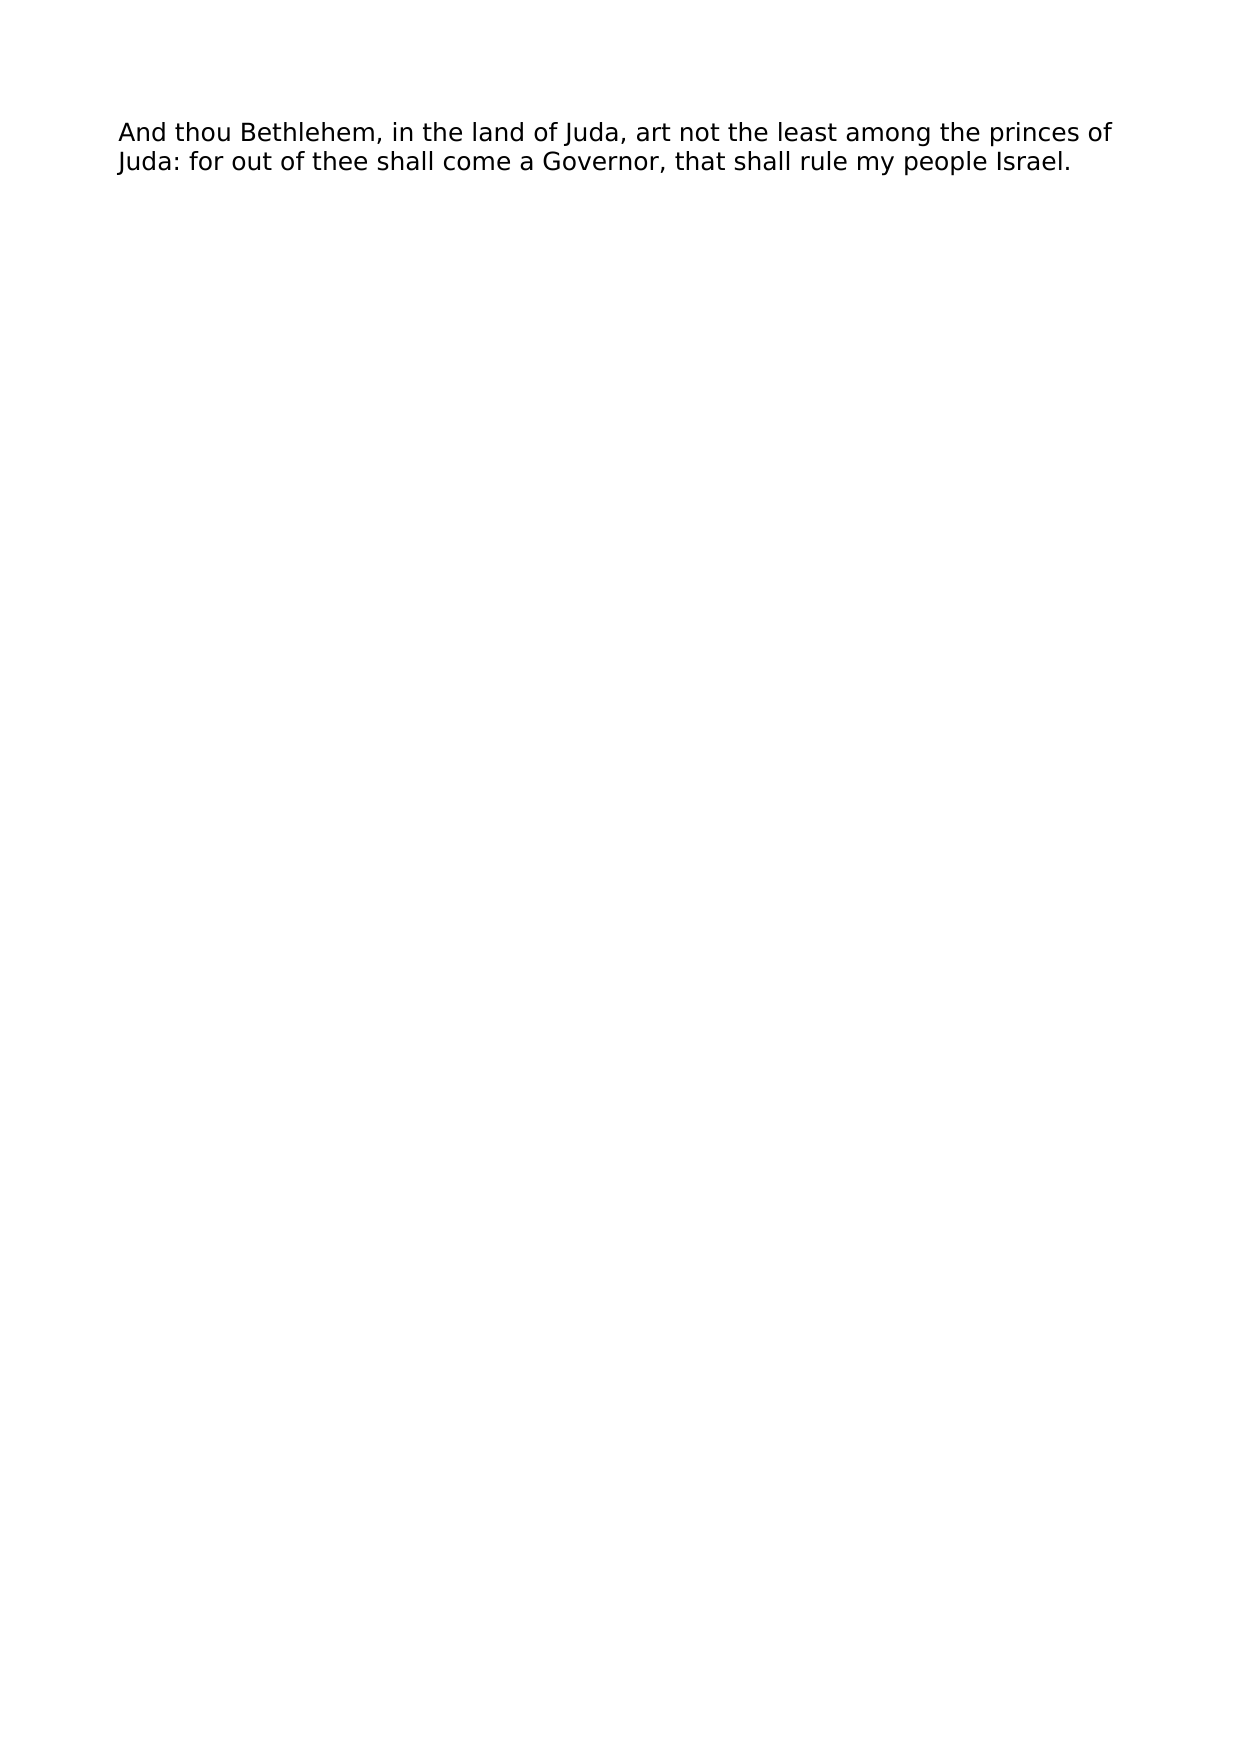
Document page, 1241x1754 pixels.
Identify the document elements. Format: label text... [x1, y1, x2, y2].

text And thou Bethlehem, in the land of Juda, art not the least among the princes of Juda: for out of thee shall come a Governor, that shall rule my people Israel. [118, 118, 1122, 176]
